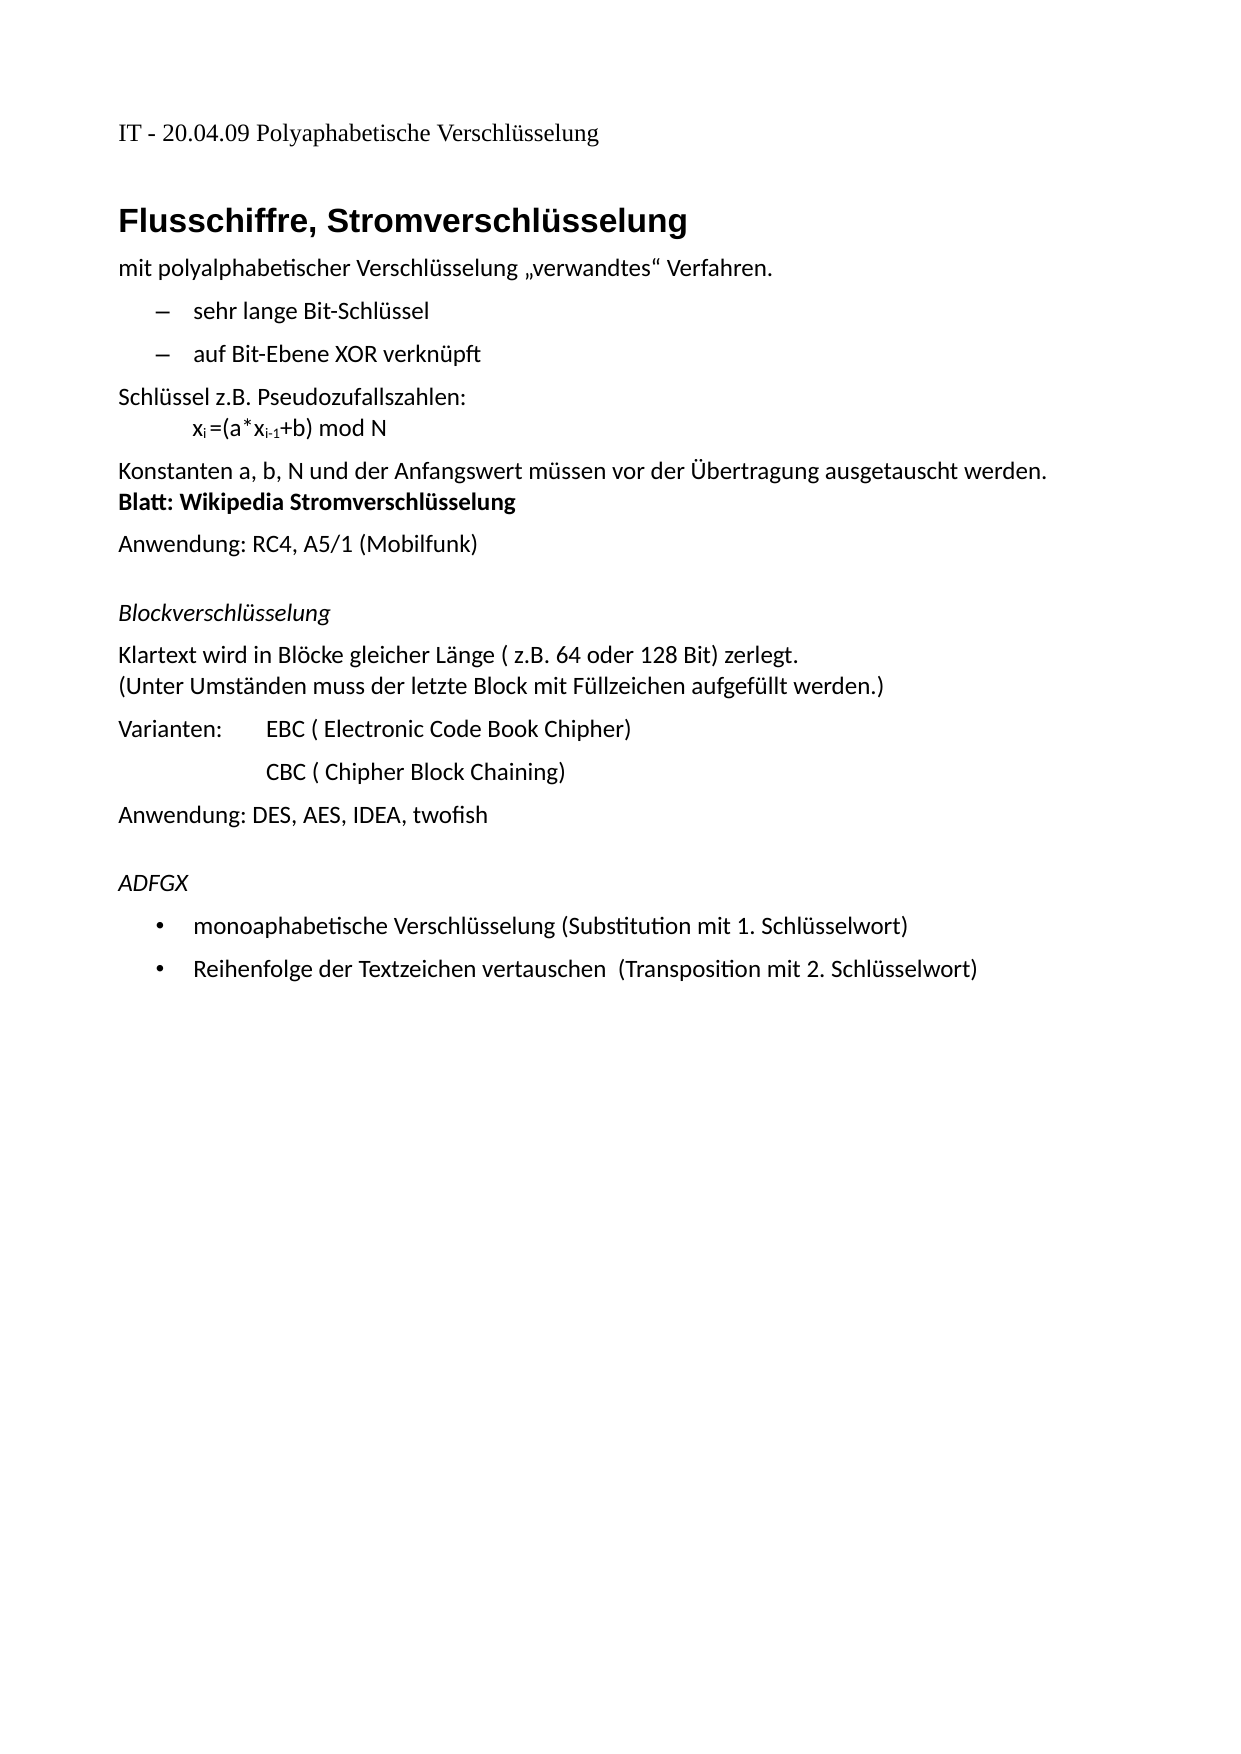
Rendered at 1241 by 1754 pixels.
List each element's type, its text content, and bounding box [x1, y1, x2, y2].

text mit polyalphabetischer Verschlüsselung „verwandtes“ Verfahren. [118, 252, 1122, 283]
list monoaphabetische Verschlüsselung (Substitution mit 1. Schlüsselwort) [156, 910, 1122, 941]
subtitle Flusschiffre, Stromverschlüsselung [118, 201, 1122, 240]
subtitle ADFGX [118, 867, 1122, 898]
text Schlüssel z.B. Pseudozufallszahlen: xi =(a*xi-1+b) mod N [118, 382, 1122, 443]
list Reihenfolge der Textzeichen vertauschen (Transposition mit 2. Schlüsselwort) [156, 953, 1122, 984]
text Varianten: EBC ( Electronic Code Book Chipher) [118, 713, 1122, 744]
text Anwendung: DES, AES, IDEA, twofish [118, 799, 1122, 830]
text Klartext wird in Blöcke gleicher Länge ( z.B. 64 oder 128 Bit) zerlegt. (Unter Umständen muss der letzte Block mit Füllzeichen aufgefüllt werden.) [118, 640, 1122, 701]
list auf Bit-Ebene XOR verknüpft [156, 338, 1122, 369]
subtitle Blockverschlüsselung [118, 597, 1122, 627]
text CBC ( Chipher Block Chaining) [118, 756, 1122, 787]
text Anwendung: RC4, A5/1 (Mobilfunk) [118, 529, 1122, 559]
list sehr lange Bit-Schlüssel [156, 296, 1122, 326]
text Konstanten a, b, N und der Anfangswert müssen vor der Übertragung ausgetauscht werden. Blatt: Wikipedia Stromverschlüsselung [118, 455, 1122, 516]
